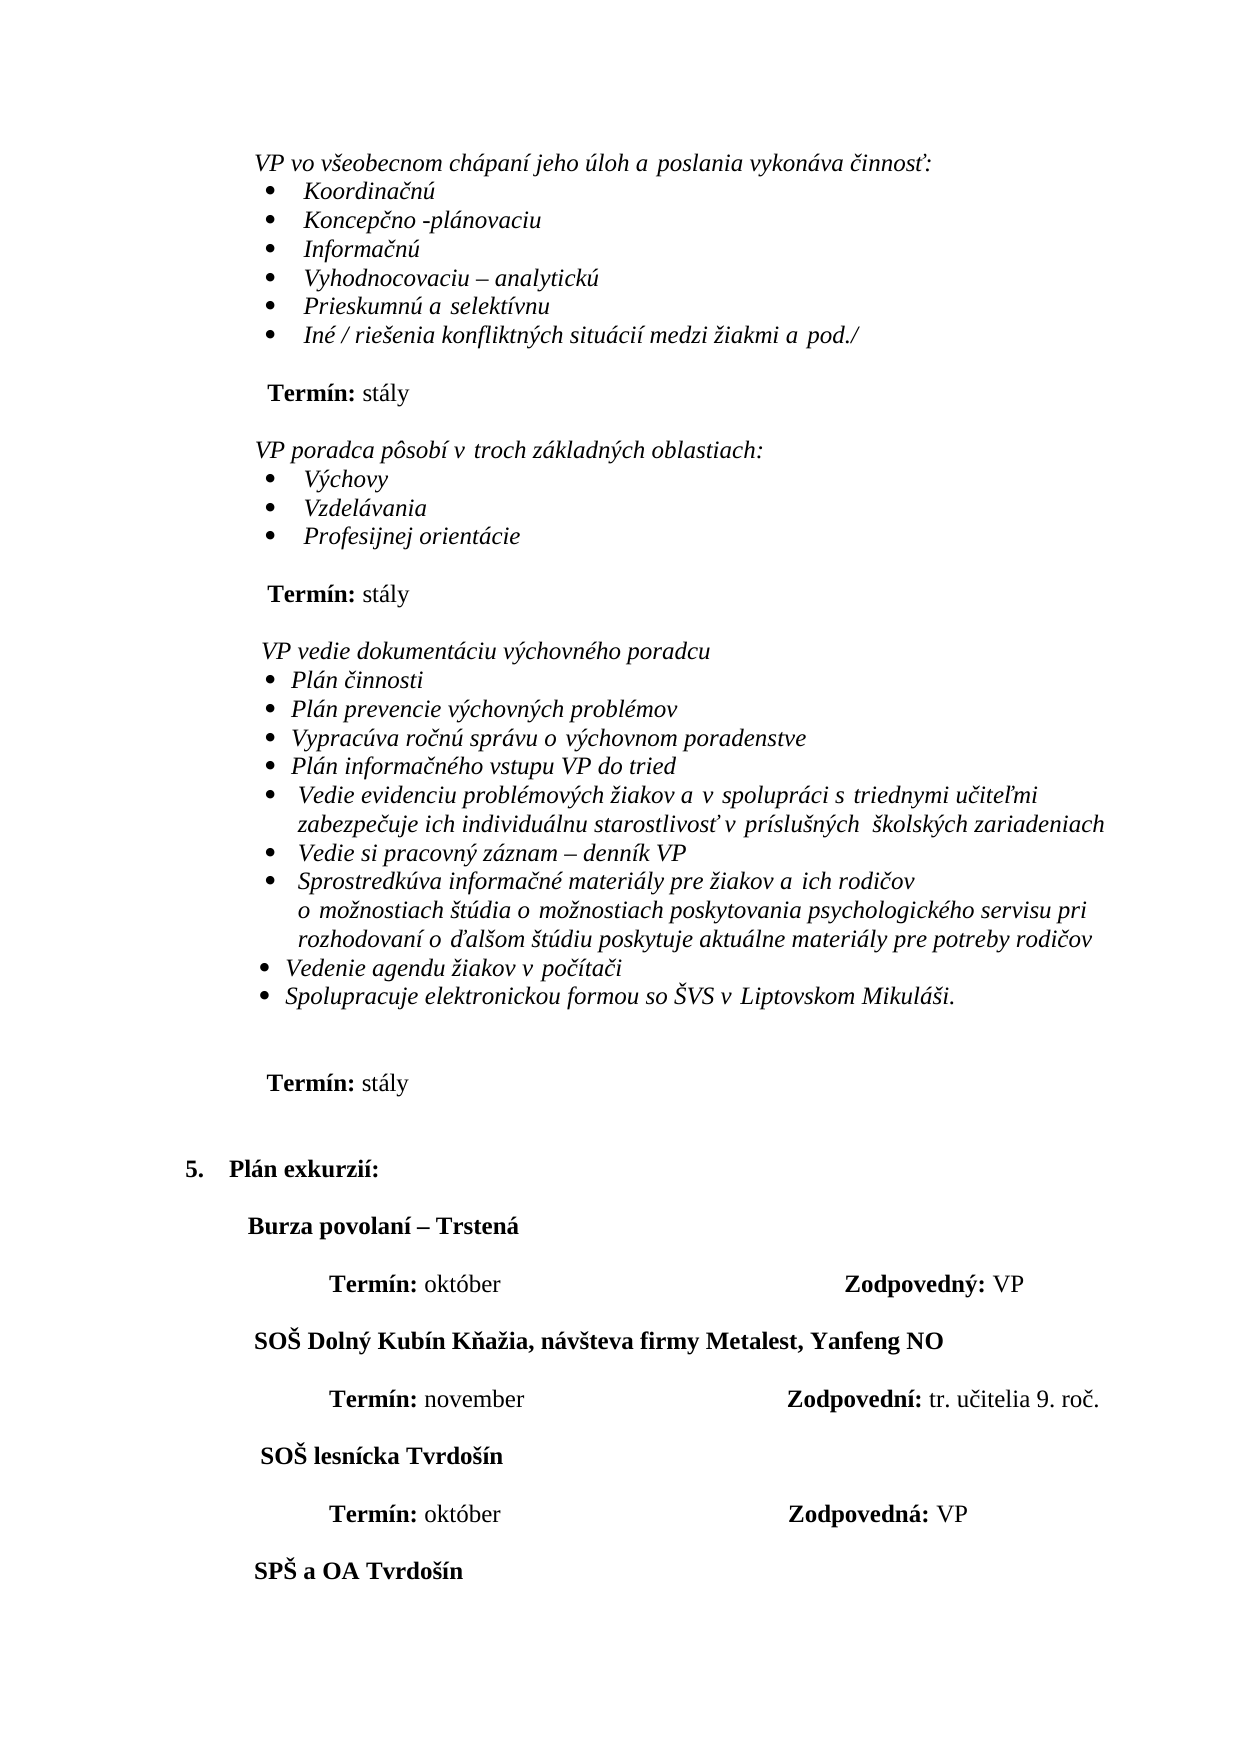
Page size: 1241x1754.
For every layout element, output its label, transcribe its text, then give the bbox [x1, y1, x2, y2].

list Vyhodnocovaciu – analytickú [217, 263, 1146, 291]
text Termín: stály [148, 1068, 1146, 1096]
subtitle SPŠ a OA Tvrdošín [185, 1556, 1146, 1585]
list Vedie si pracovný záznam – denník VP [266, 838, 1146, 866]
list Plán informačného vstupu VP do tried [217, 751, 1146, 780]
list Koordinačnú [217, 176, 1146, 205]
text Termín: stály [217, 378, 1146, 406]
list Vypracúva ročnú správu o výchovnom poradenstve [217, 723, 1146, 751]
text Termín: stály [217, 579, 1146, 608]
list Koncepčno -plánovaciu [217, 205, 1146, 234]
list Plán prevencie výchovných problémov [217, 694, 1146, 723]
text VP vo všeobecnom chápaní jeho úloh a poslania vykonáva činnosť: [185, 148, 1146, 176]
text 5. Plán exkurzií: [185, 1154, 1146, 1183]
text SOŠ lesnícka Tvrdošín [185, 1441, 1146, 1470]
list Výchovy [217, 464, 1146, 493]
subtitle SOŠ Dolný Kubín Kňažia, návšteva firmy Metalest, Yanfeng NO [185, 1326, 1146, 1355]
list Sprostredkúva informačné materiály pre žiakov a ich rodičov [266, 866, 1146, 895]
list Spolupracuje elektronickou formou so ŠVS v Liptovskom Mikuláši. [211, 981, 1146, 1010]
text Termín: október Zodpovedná: VP [185, 1499, 1146, 1528]
list Plán činnosti [217, 665, 1146, 694]
text VP vedie dokumentáciu výchovného poradcu [217, 636, 1146, 665]
text Burza povolaní – Trstená [185, 1211, 1146, 1240]
list Vedie evidenciu problémových žiakov a v spolupráci s triednymi učiteľmi zabezpečuje ich individuálnu starostlivosť v príslušných školských zariadeniach [266, 780, 1146, 838]
list Vzdelávania [217, 493, 1146, 521]
list Profesijnej orientácie [217, 521, 1146, 550]
list Informačnú [217, 234, 1146, 263]
list Iné / riešenia konfliktných situácií medzi žiakmi a pod./ [217, 320, 1146, 349]
text o možnostiach štúdia o možnostiach poskytovania psychologického servisu pri rozhodovaní o ďalšom štúdiu poskytuje aktuálne materiály pre potreby rodičov [298, 895, 1146, 953]
text Termín: november Zodpovední: tr. učitelia 9. roč. [185, 1384, 1146, 1413]
text VP poradca pôsobí v troch základných oblastiach: [217, 435, 1146, 464]
list Prieskumnú a selektívnu [217, 291, 1146, 320]
text Termín: október Zodpovedný: VP [185, 1269, 1146, 1298]
list Vedenie agendu žiakov v počítači [211, 953, 1146, 981]
